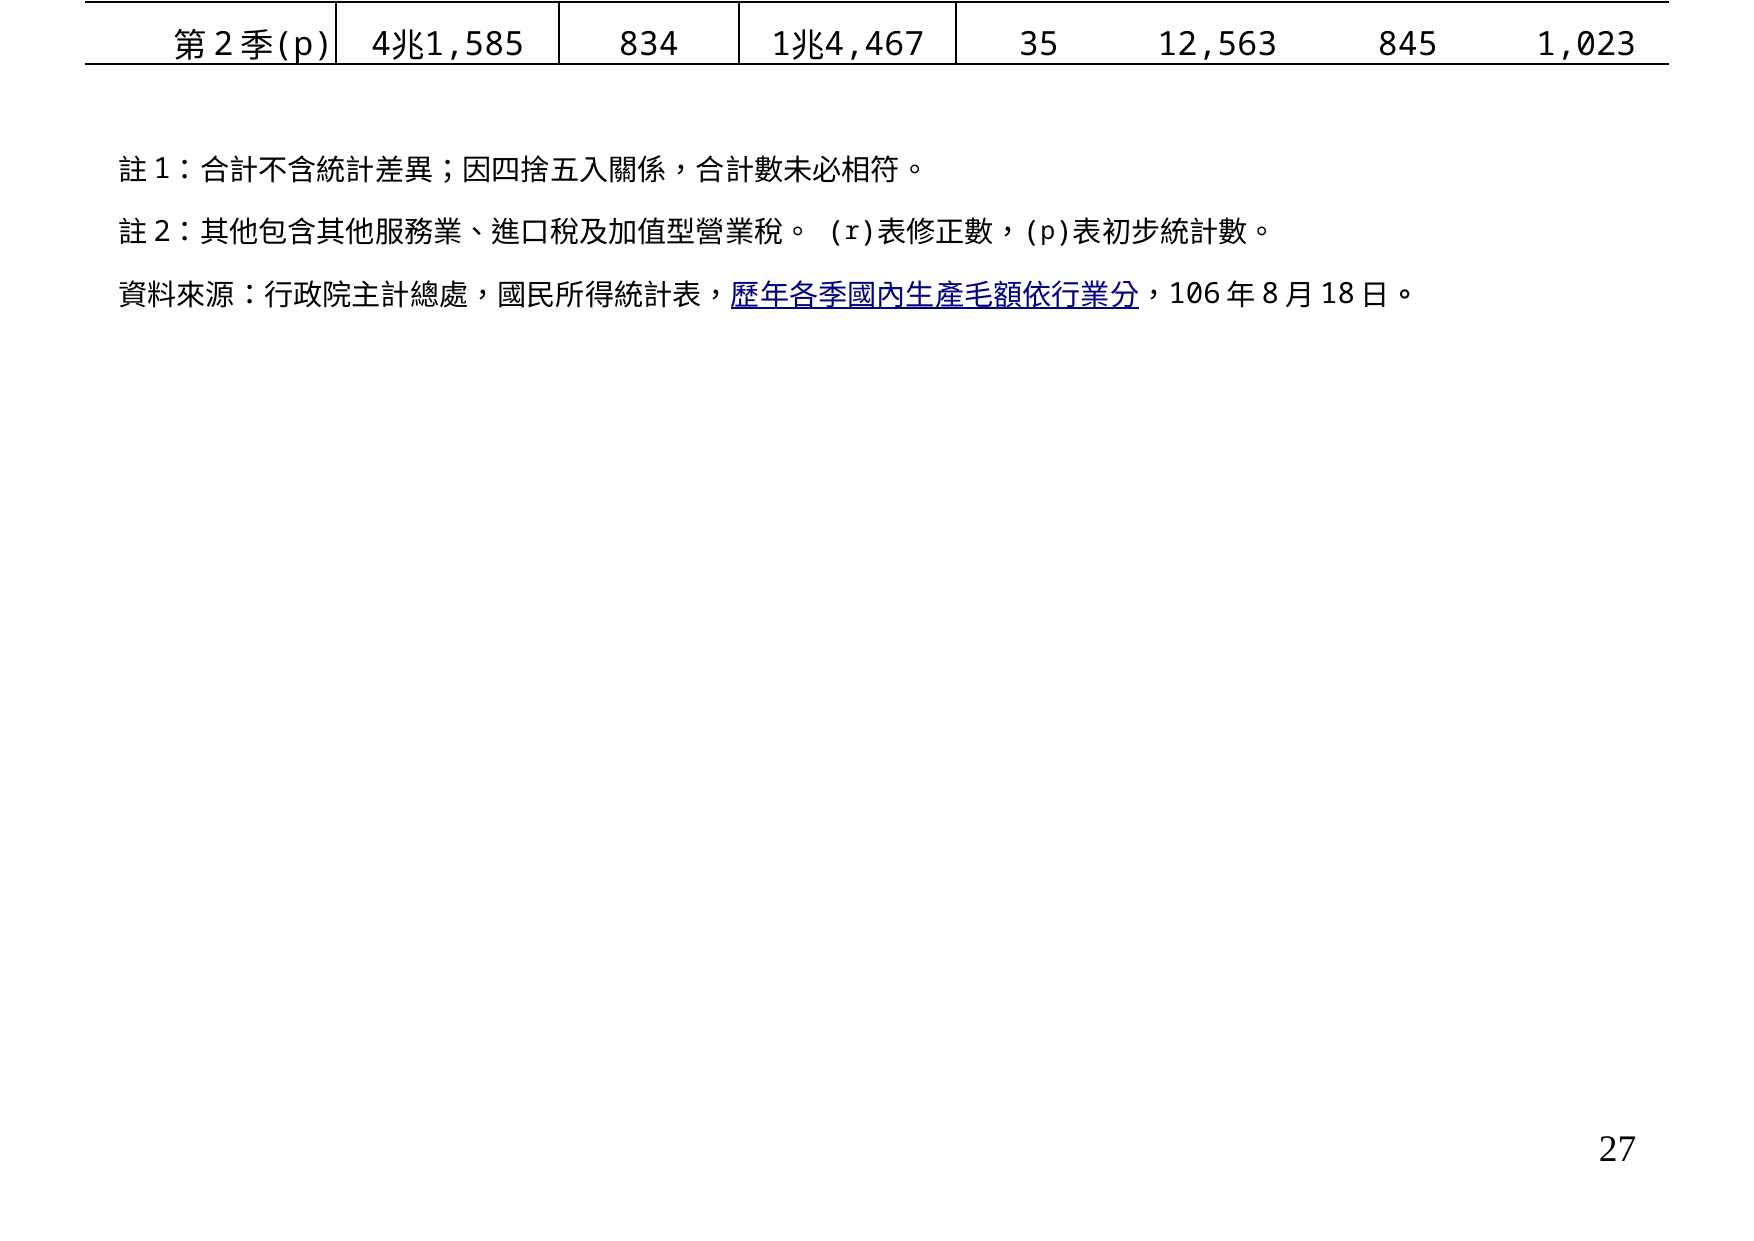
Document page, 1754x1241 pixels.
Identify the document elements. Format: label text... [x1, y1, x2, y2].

text 資料來源：行政院主計總處，國民所得統計表，歷年各季國內生產毛額依行業分，106年8月18日。 [118, 251, 1636, 313]
table_cell 第2季(p) [85, 3, 335, 63]
text 註2：其他包含其他服務業、進口稅及加值型營業稅。 (r)表修正數，(p)表初步統計數。 [118, 188, 1636, 251]
table_cell 845 [1313, 3, 1502, 63]
table_cell 4兆1,585 [337, 3, 558, 63]
table_cell 1兆4,467 [740, 3, 955, 63]
table_cell 1,023 [1503, 3, 1669, 63]
table_cell 834 [560, 3, 738, 63]
table_cell 12,563 [1121, 3, 1313, 63]
table_cell 35 [957, 3, 1121, 63]
text 註1：合計不含統計差異；因四捨五入關係，合計數未必相符。 [118, 126, 1636, 188]
